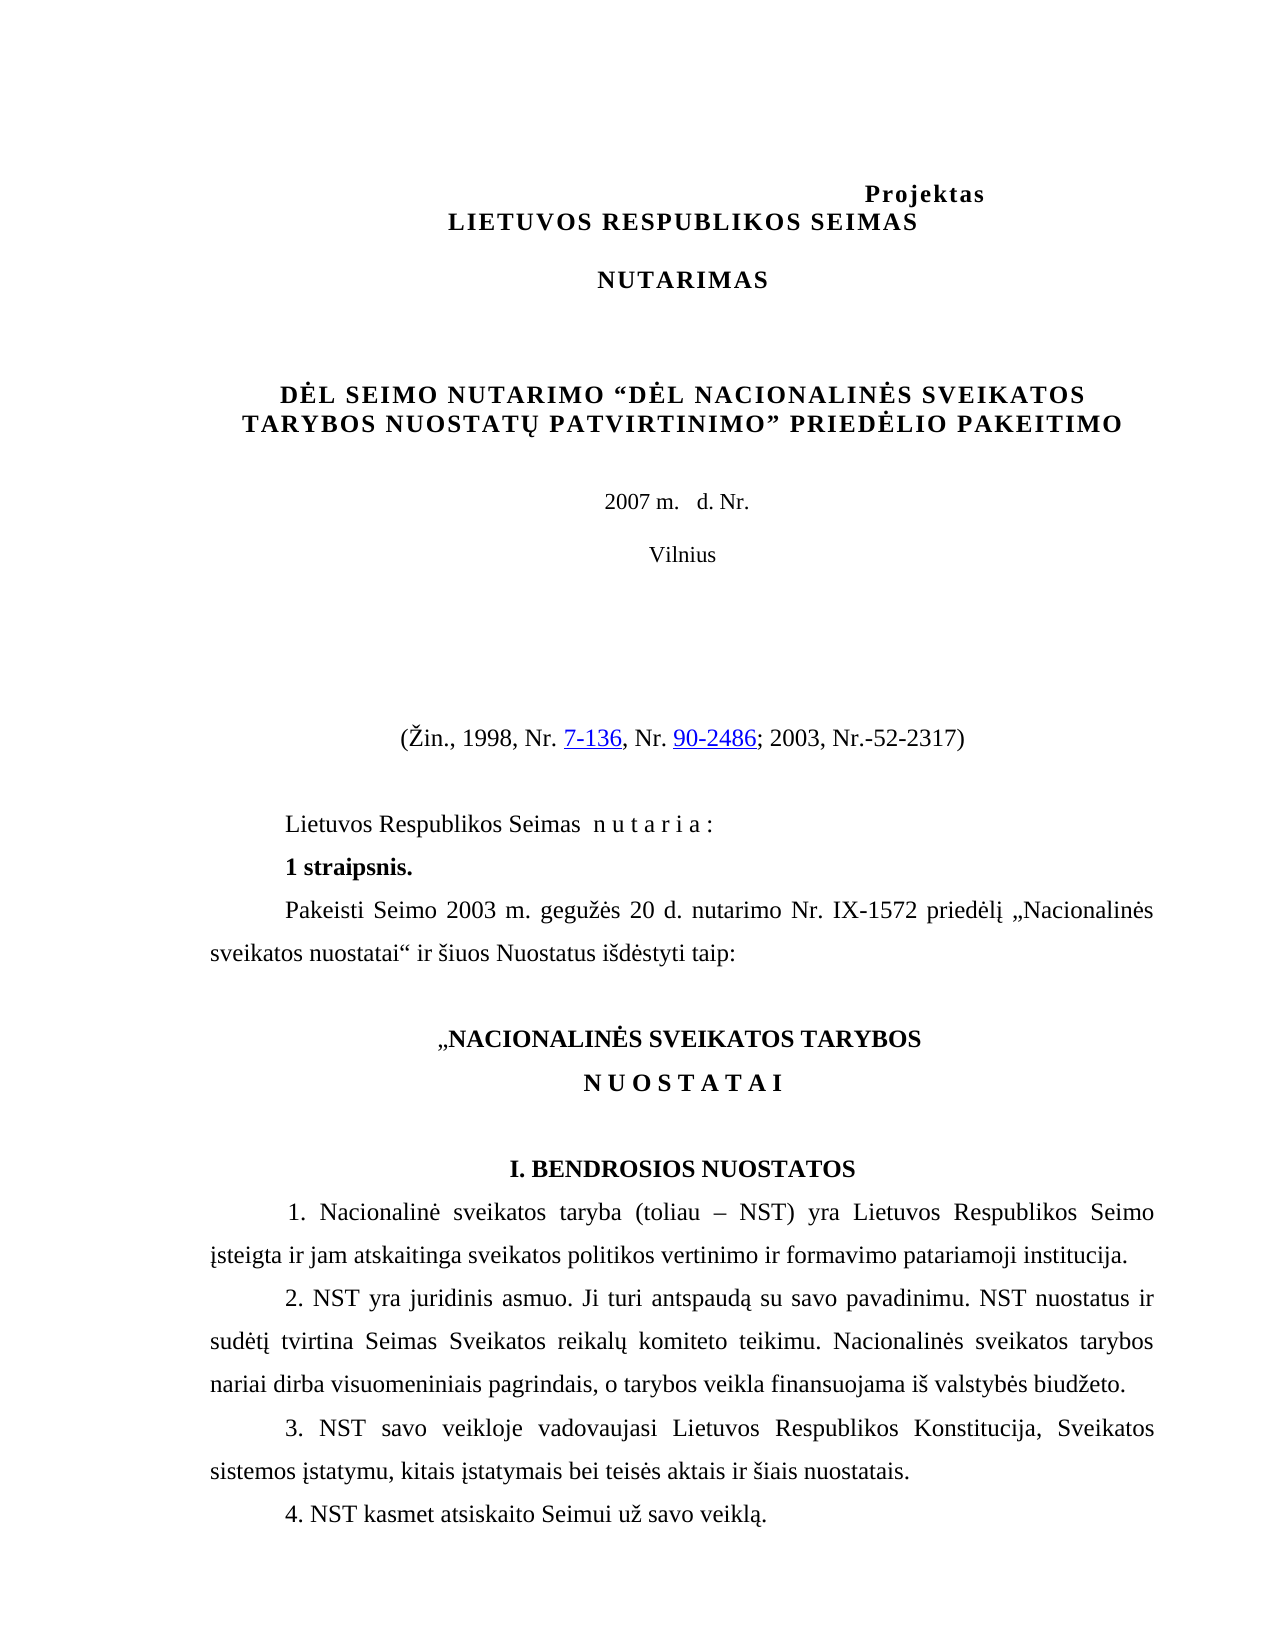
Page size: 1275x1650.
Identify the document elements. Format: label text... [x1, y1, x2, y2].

text 1. Nacionalinė sveikatos taryba (toliau – NST) yra Lietuvos Respublikos Seimo įsteigta ir jam atskaitinga sveikatos politikos vertinimo ir formavimo patariamoji institucija. [210, 1197, 1155, 1269]
text 3. NST savo veikloje vadovaujasi Lietuvos Respublikos Konstitucija, Sveikatos sistemos įstatymu, kitais įstatymais bei teisės aktais ir šiais nuostatais. [210, 1413, 1155, 1484]
text DĖL SEIMO NUTARIMO “DĖL NACIONALINĖS SVEIKATOS TARYBOS NUOSTATŲ PATVIRTINIMO” PRIEDĖLIO PAKEITIMO [210, 380, 1155, 438]
text I. BENDROSIOS NUOSTATOS [210, 1154, 1155, 1183]
text 4. NST kasmet atsiskaito Seimui už savo veiklą. [210, 1499, 1155, 1528]
text 2. NST yra juridinis asmuo. Ji turi antspaudą su savo pavadinimu. NST nuostatus ir sudėtį tvirtina Seimas Sveikatos reikalų komiteto teikimu. Nacionalinės sveikatos tarybos nariai dirba visuomeniniais pagrindais, o tarybos veikla finansuojama iš valstybės biudžeto. [210, 1283, 1155, 1398]
text LIETUVOS RESPUBLIKOS SEIMAS [210, 207, 1155, 236]
text „NACIONALINĖS SVEIKATOS TARYBOS [210, 1024, 1155, 1053]
text 2007 m. d. Nr. [210, 488, 1155, 514]
text N U O S T A T A I [210, 1068, 1155, 1096]
text Projektas [210, 179, 1155, 207]
text (Žin., 1998, Nr. 7-136, Nr. 90-2486; 2003, Nr.-52-2317) [210, 723, 1155, 751]
text Vilnius [210, 541, 1155, 567]
text Lietuvos Respublikos Seimas n u t a r i a : [210, 809, 1155, 838]
text 1 straipsnis. [210, 852, 1155, 881]
text NUTARIMAS [210, 265, 1155, 294]
text Pakeisti Seimo 2003 m. gegužės 20 d. nutarimo Nr. IX-1572 priedėlį „Nacionalinės sveikatos nuostatai“ ir šiuos Nuostatus išdėstyti taip: [210, 895, 1155, 967]
